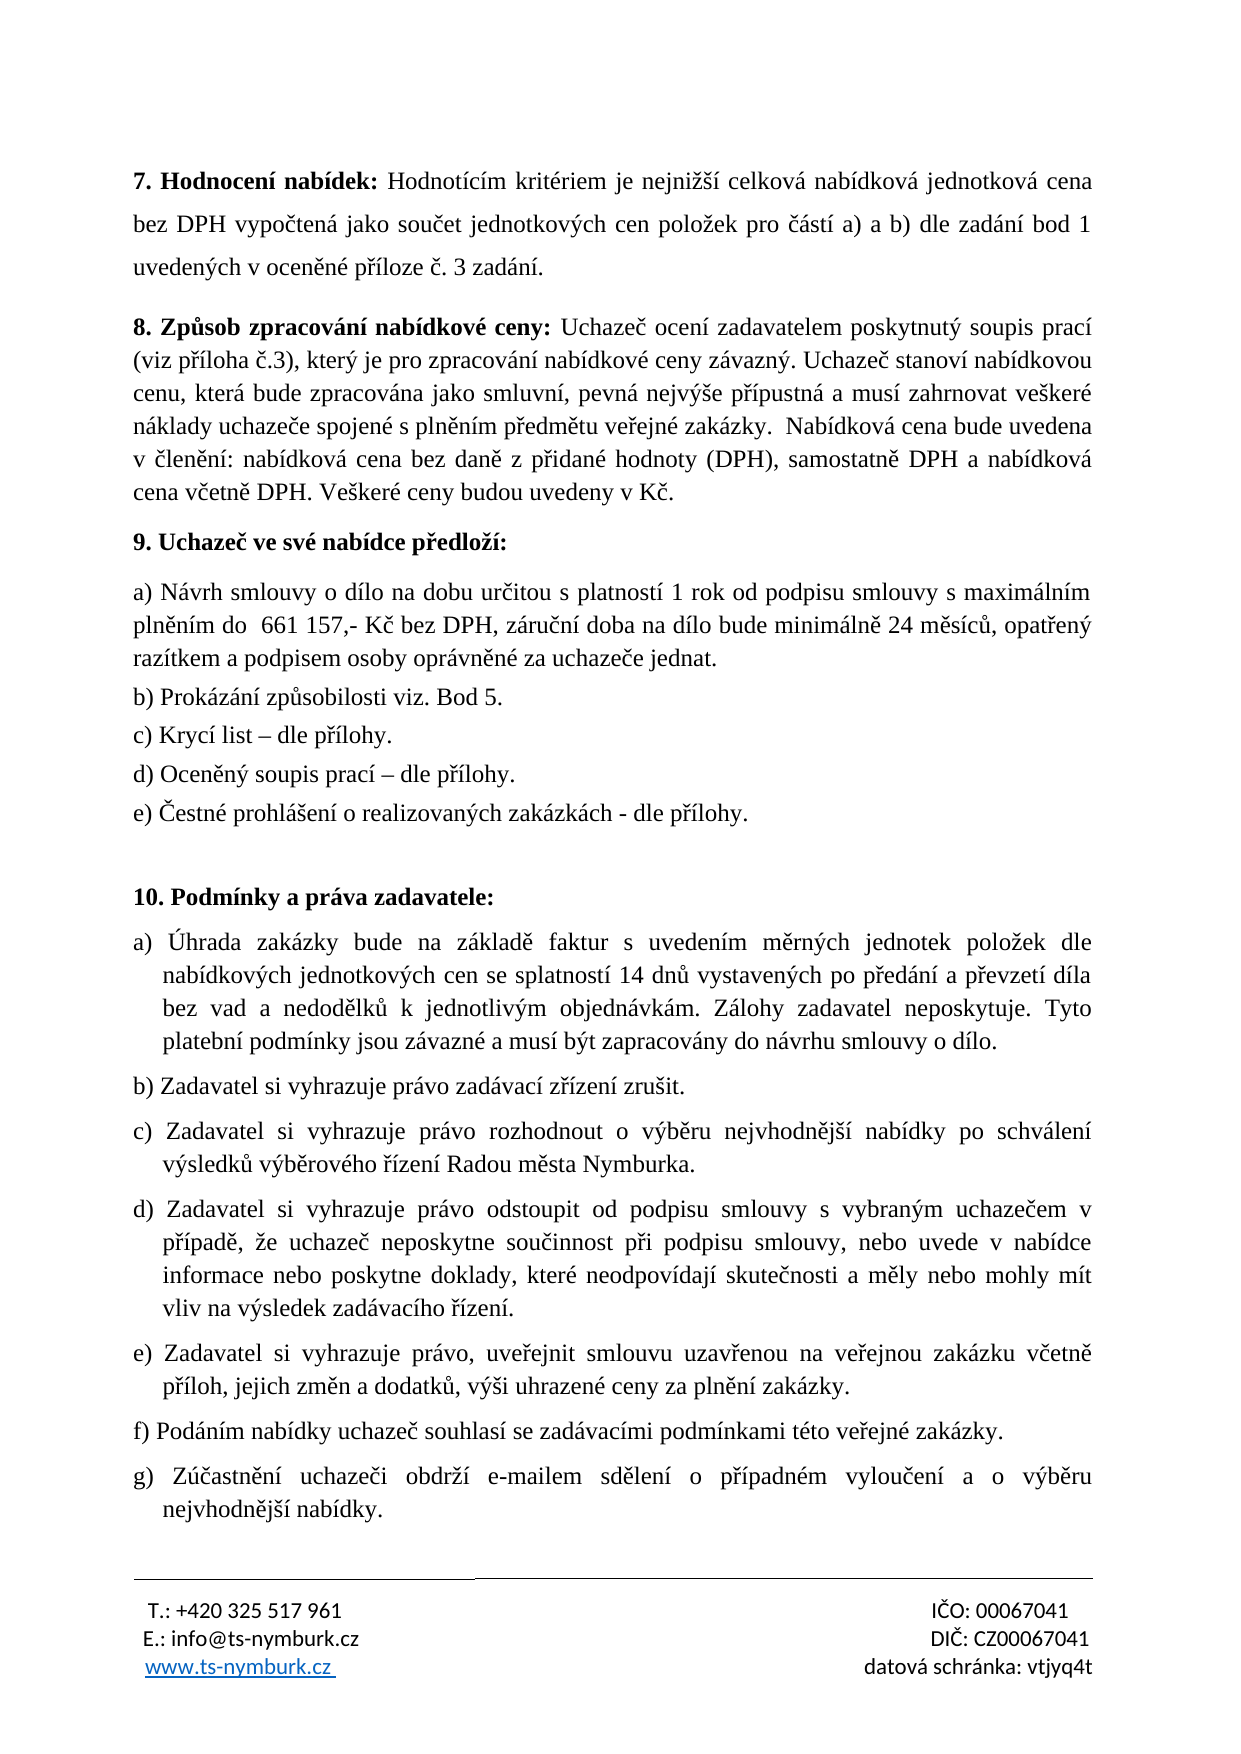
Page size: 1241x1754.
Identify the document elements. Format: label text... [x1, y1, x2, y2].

text b) Zadavatel si vyhrazuje právo zadávací zřízení zrušit. [133, 1071, 1093, 1100]
text d) Zadavatel si vyhrazuje právo odstoupit od podpisu smlouvy s vybraným uchazečem v případě, že uchazeč neposkytne součinnost při podpisu smlouvy, nebo uvede v nabídce informace nebo poskytne doklady, které neodpovídají skutečnosti a měly nebo mohly mít vliv na výsledek zadávacího řízení. [133, 1194, 1093, 1322]
text a) Úhrada zakázky bude na základě faktur s uvedením měrných jednotek položek dle nabídkových jednotkových cen se splatností 14 dnů vystavených po předání a převzetí díla bez vad a nedodělků k jednotlivým objednávkám. Zálohy zadavatel neposkytuje. Tyto platební podmínky jsou závazné a musí být zapracovány do návrhu smlouvy o dílo. [133, 927, 1093, 1055]
text 10. Podmínky a práva zadavatele: [133, 882, 1093, 911]
text c) Zadavatel si vyhrazuje právo rozhodnout o výběru nejvhodnější nabídky po schválení výsledků výběrového řízení Radou města Nymburka. [133, 1116, 1093, 1178]
text e) Čestné prohlášení o realizovaných zakázkách - dle přílohy. [133, 798, 1093, 827]
text 7. Hodnocení nabídek: Hodnotícím kritériem je nejnižší celková nabídková jednotková cena bez DPH vypočtená jako součet jednotkových cen položek pro částí a) a b) dle zadání bod 1 uvedených v oceněné příloze č. 3 zadání. [133, 166, 1093, 281]
text f) Podáním nabídky uchazeč souhlasí se zadávacími podmínkami této veřejné zakázky. [133, 1416, 1093, 1445]
text g) Zúčastnění uchazeči obdrží e-mailem sdělení o případném vyloučení a o výběru nejvhodnější nabídky. [133, 1461, 1093, 1523]
text a) Návrh smlouvy o dílo na dobu určitou s platností 1 rok od podpisu smlouvy s maximálním plněním do 661 157,- Kč bez DPH, záruční doba na dílo bude minimálně 24 měsíců, opatřený razítkem a podpisem osoby oprávněné za uchazeče jednat. [133, 577, 1093, 671]
text c) Krycí list – dle přílohy. [133, 721, 1093, 749]
text 8. Způsob zpracování nabídkové ceny: Uchazeč ocení zadavatelem poskytnutý soupis prací (viz příloha č.3), který je pro zpracování nabídkové ceny závazný. Uchazeč stanoví nabídkovou cenu, která bude zpracována jako smluvní, pevná nejvýše přípustná a musí zahrnovat veškeré náklady uchazeče spojené s plněním předmětu veřejné zakázky. Nabídková cena bude uvedena v členění: nabídková cena bez daně z přidané hodnoty (DPH), samostatně DPH a nabídková cena včetně DPH. Veškeré ceny budou uvedeny v Kč. [133, 312, 1093, 506]
text 9. Uchazeč ve své nabídce předloží: [133, 527, 1093, 556]
text b) Prokázání způsobilosti viz. Bod 5. [133, 682, 1093, 710]
text d) Oceněný soupis prací – dle přílohy. [133, 759, 1093, 788]
text e) Zadavatel si vyhrazuje právo, uveřejnit smlouvu uzavřenou na veřejnou zakázku včetně příloh, jejich změn a dodatků, výši uhrazené ceny za plnění zakázky. [133, 1338, 1093, 1400]
